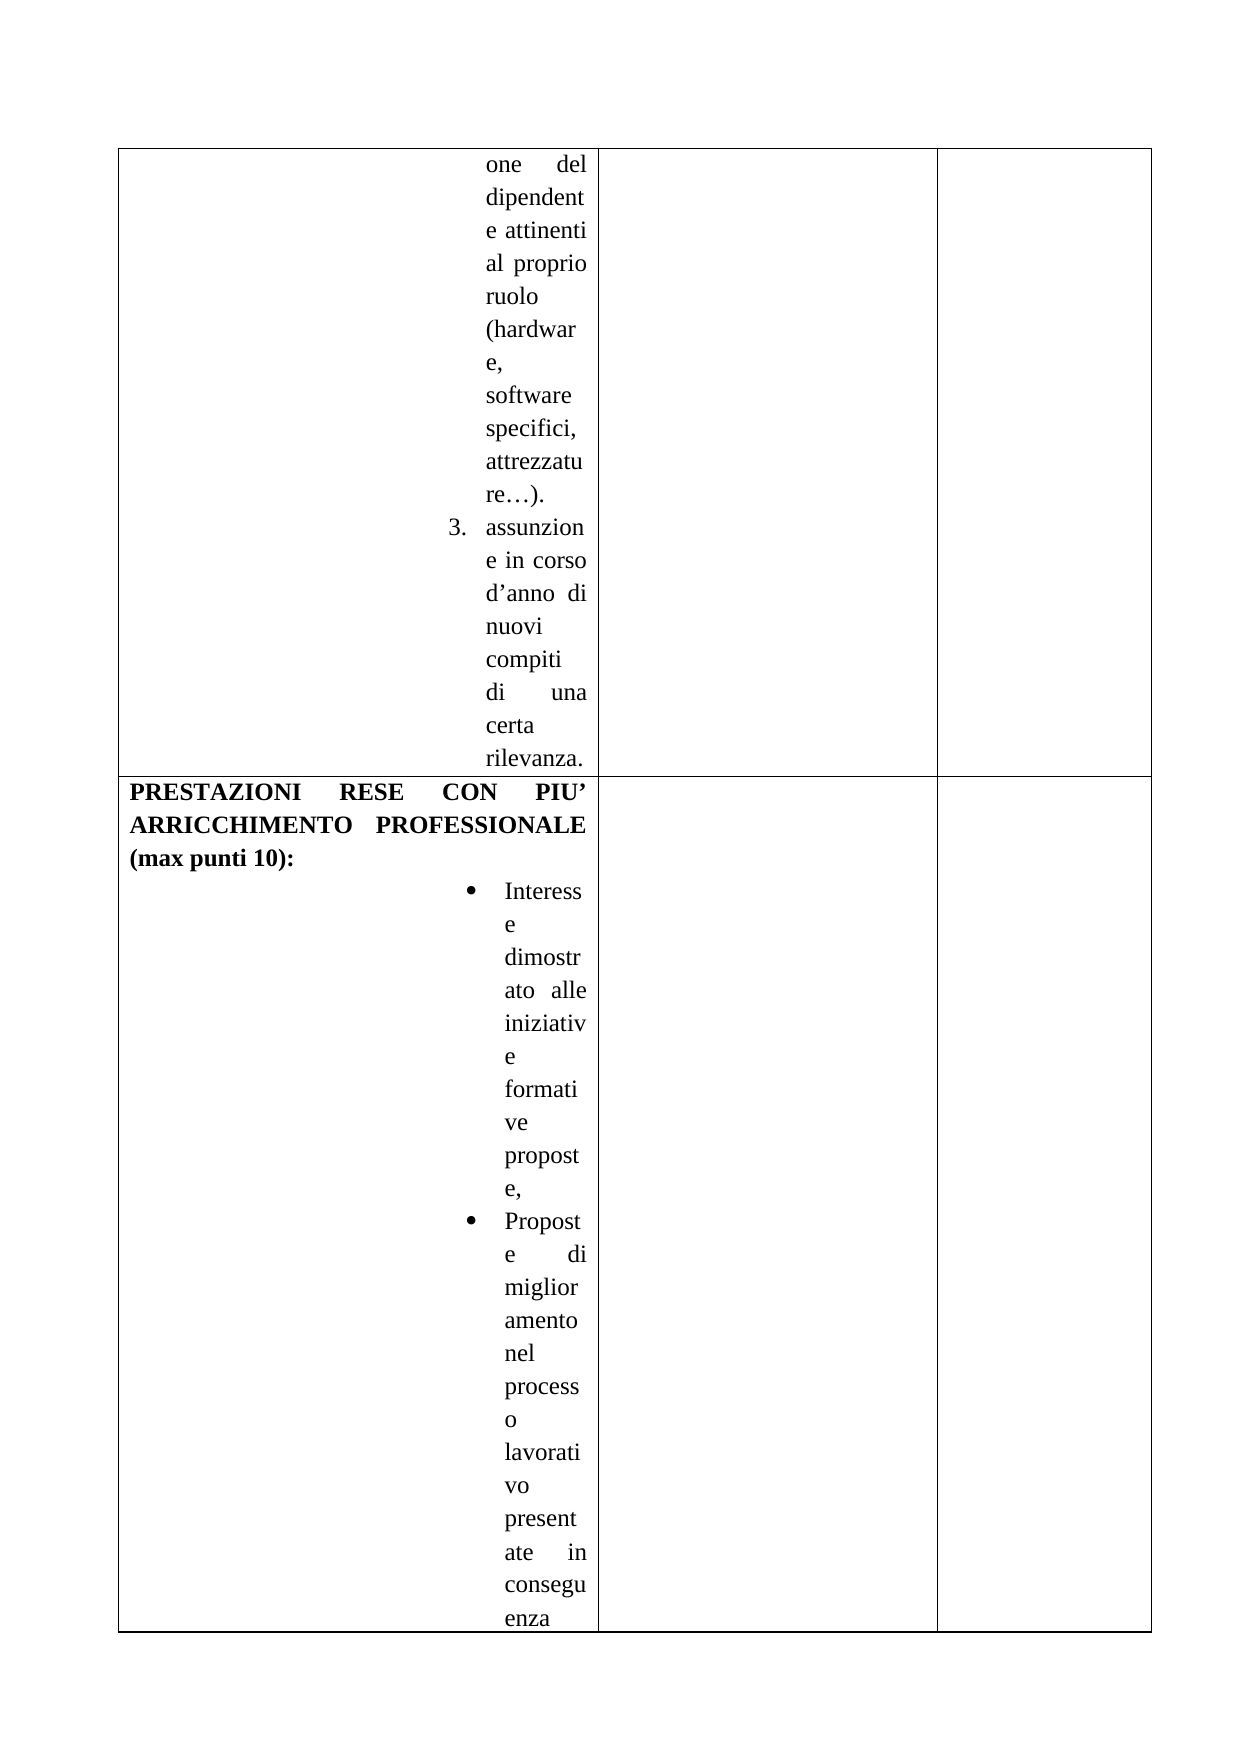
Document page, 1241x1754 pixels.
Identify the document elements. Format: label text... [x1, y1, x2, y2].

table_cell [599, 149, 937, 776]
table_cell [599, 777, 937, 1631]
table_cell [938, 777, 1151, 1631]
table_cell [938, 149, 1151, 776]
table_cell PRESTAZIONI RESE CON PIU’ ARRICCHIMENTO PROFESSIONALE (max punti 10): Interesse dimostrato alle iniziative formative proposte, Proposte di miglioramento nel processo lavorativo presentate in conseguenza della formazione eseguita, Estensione ai colleghi delle maggiori competenze acquisite, Capacità di utilizzare le esperienze formative dei colleghi, Sostituzione o affiancamento altro personale. [119, 777, 598, 1631]
table_cell one del dipendente attinenti al proprio ruolo (hardware, software specifici, attrezzature…). assunzione in corso d’anno di nuovi compiti di una certa rilevanza. [119, 149, 598, 776]
